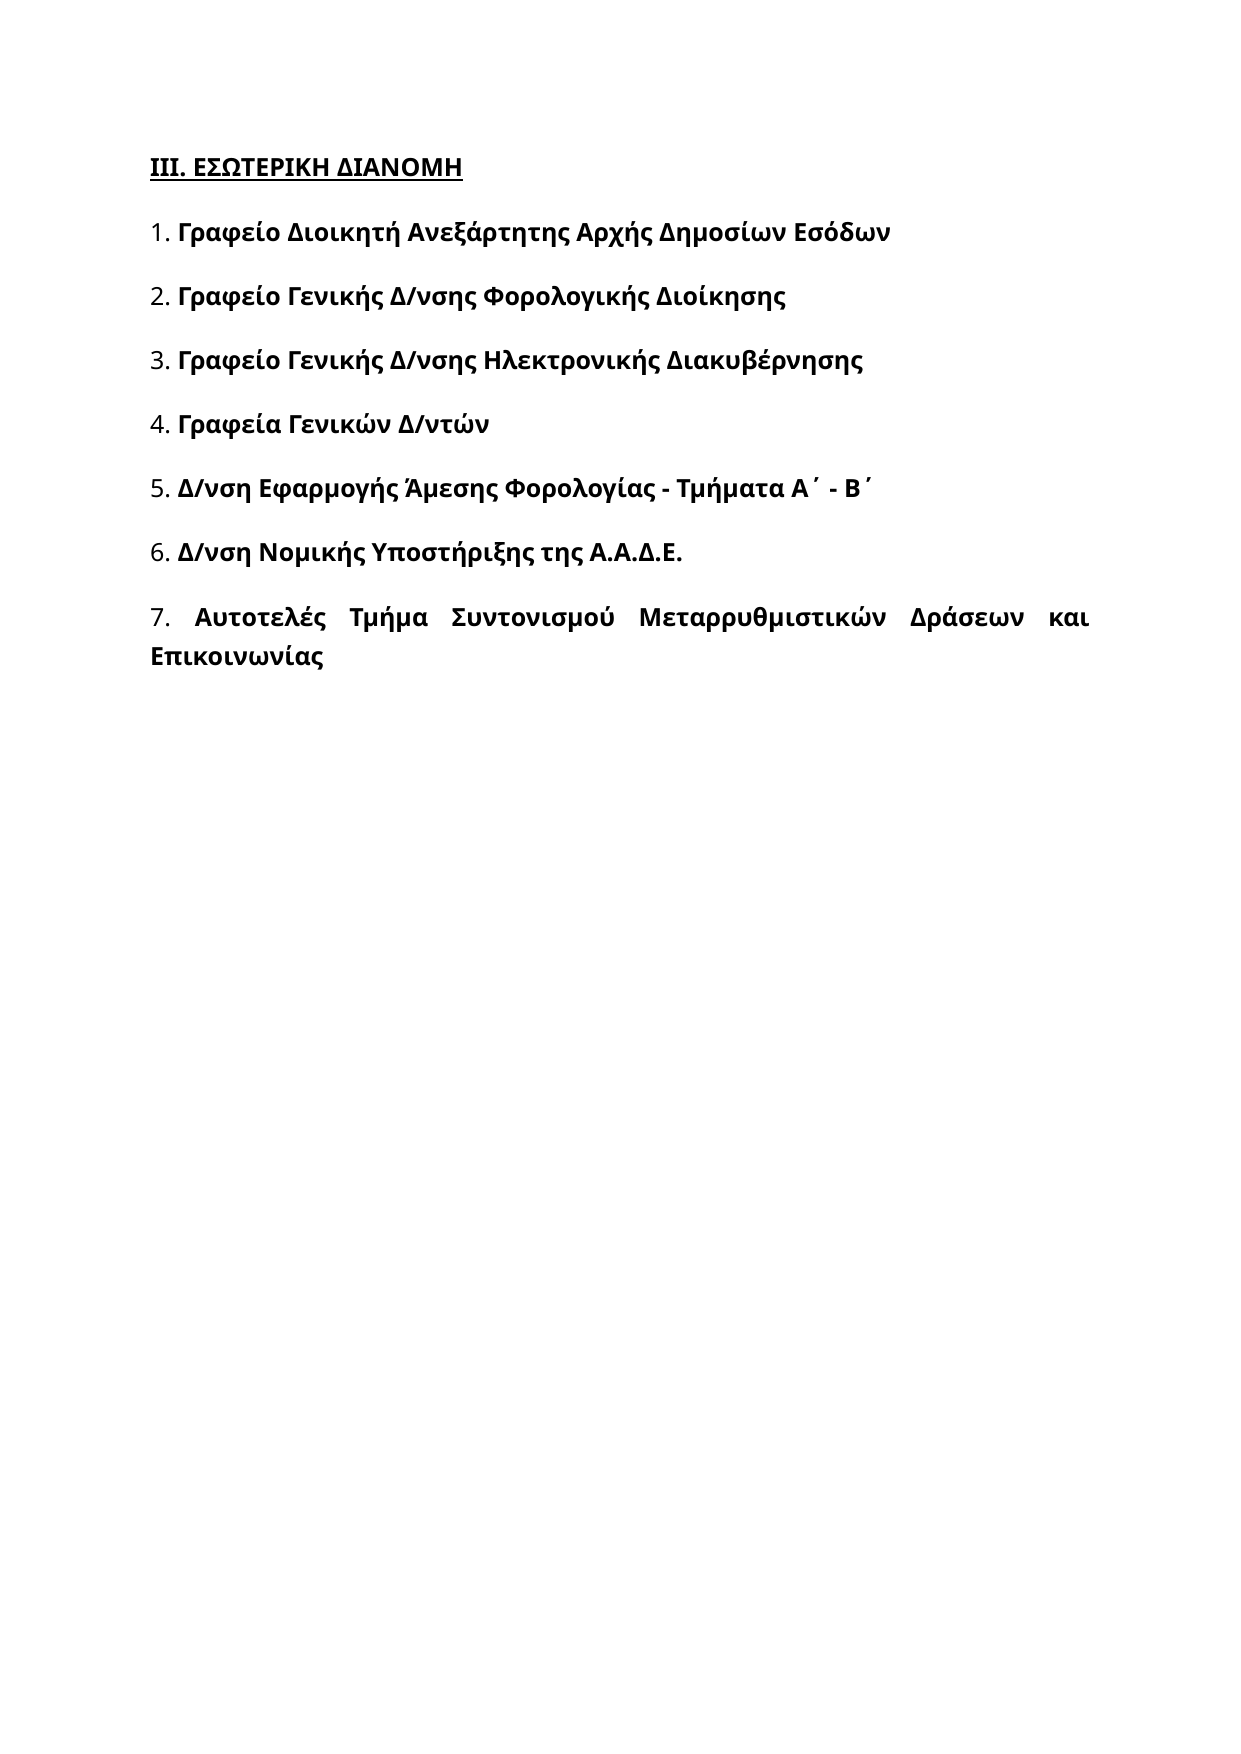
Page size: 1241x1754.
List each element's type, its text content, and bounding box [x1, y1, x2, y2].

text 5. Δ/νση Εφαρμογής Άμεσης Φορολογίας - Τμήματα Α΄ - Β΄ [150, 471, 1090, 505]
text 7. Αυτοτελές Τμήμα Συντονισμού Μεταρρυθμιστικών Δράσεων και Επικοινωνίας [150, 599, 1090, 672]
text ΙΙΙ. ΕΣΩΤΕΡΙΚΗ ΔΙΑΝΟΜΗ [150, 150, 1090, 184]
text 3. Γραφείο Γενικής Δ/νσης Ηλεκτρονικής Διακυβέρνησης [150, 342, 1090, 377]
text 4. Γραφεία Γενικών Δ/ντών [150, 407, 1090, 441]
text 1. Γραφείο Διοικητή Ανεξάρτητης Αρχής Δημοσίων Εσόδων [150, 214, 1090, 248]
text 2. Γραφείο Γενικής Δ/νσης Φορολογικής Διοίκησης [150, 278, 1090, 312]
text 6. Δ/νση Νομικής Υποστήριξης της Α.Α.Δ.Ε. [150, 535, 1090, 569]
